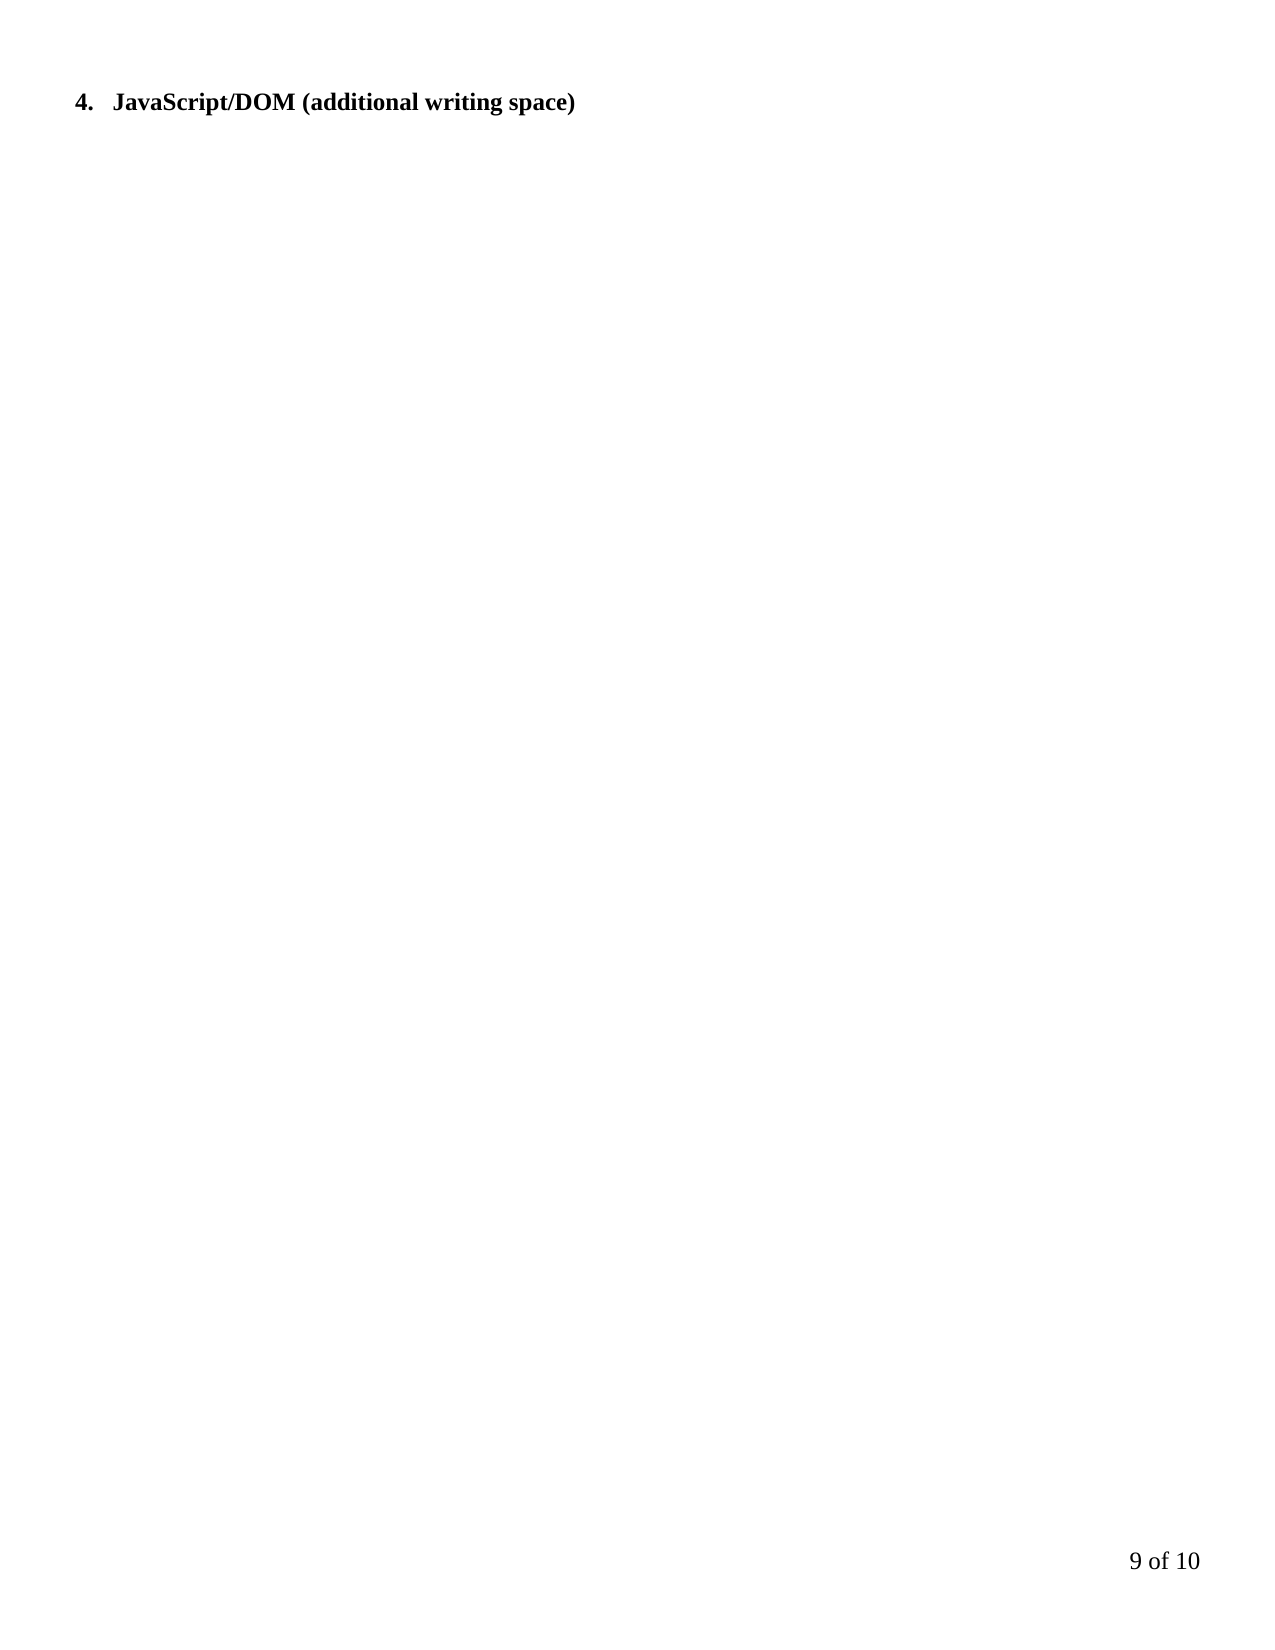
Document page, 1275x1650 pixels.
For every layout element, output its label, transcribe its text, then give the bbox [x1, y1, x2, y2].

text 4. JavaScript/DOM (additional writing space) [75, 87, 1200, 116]
